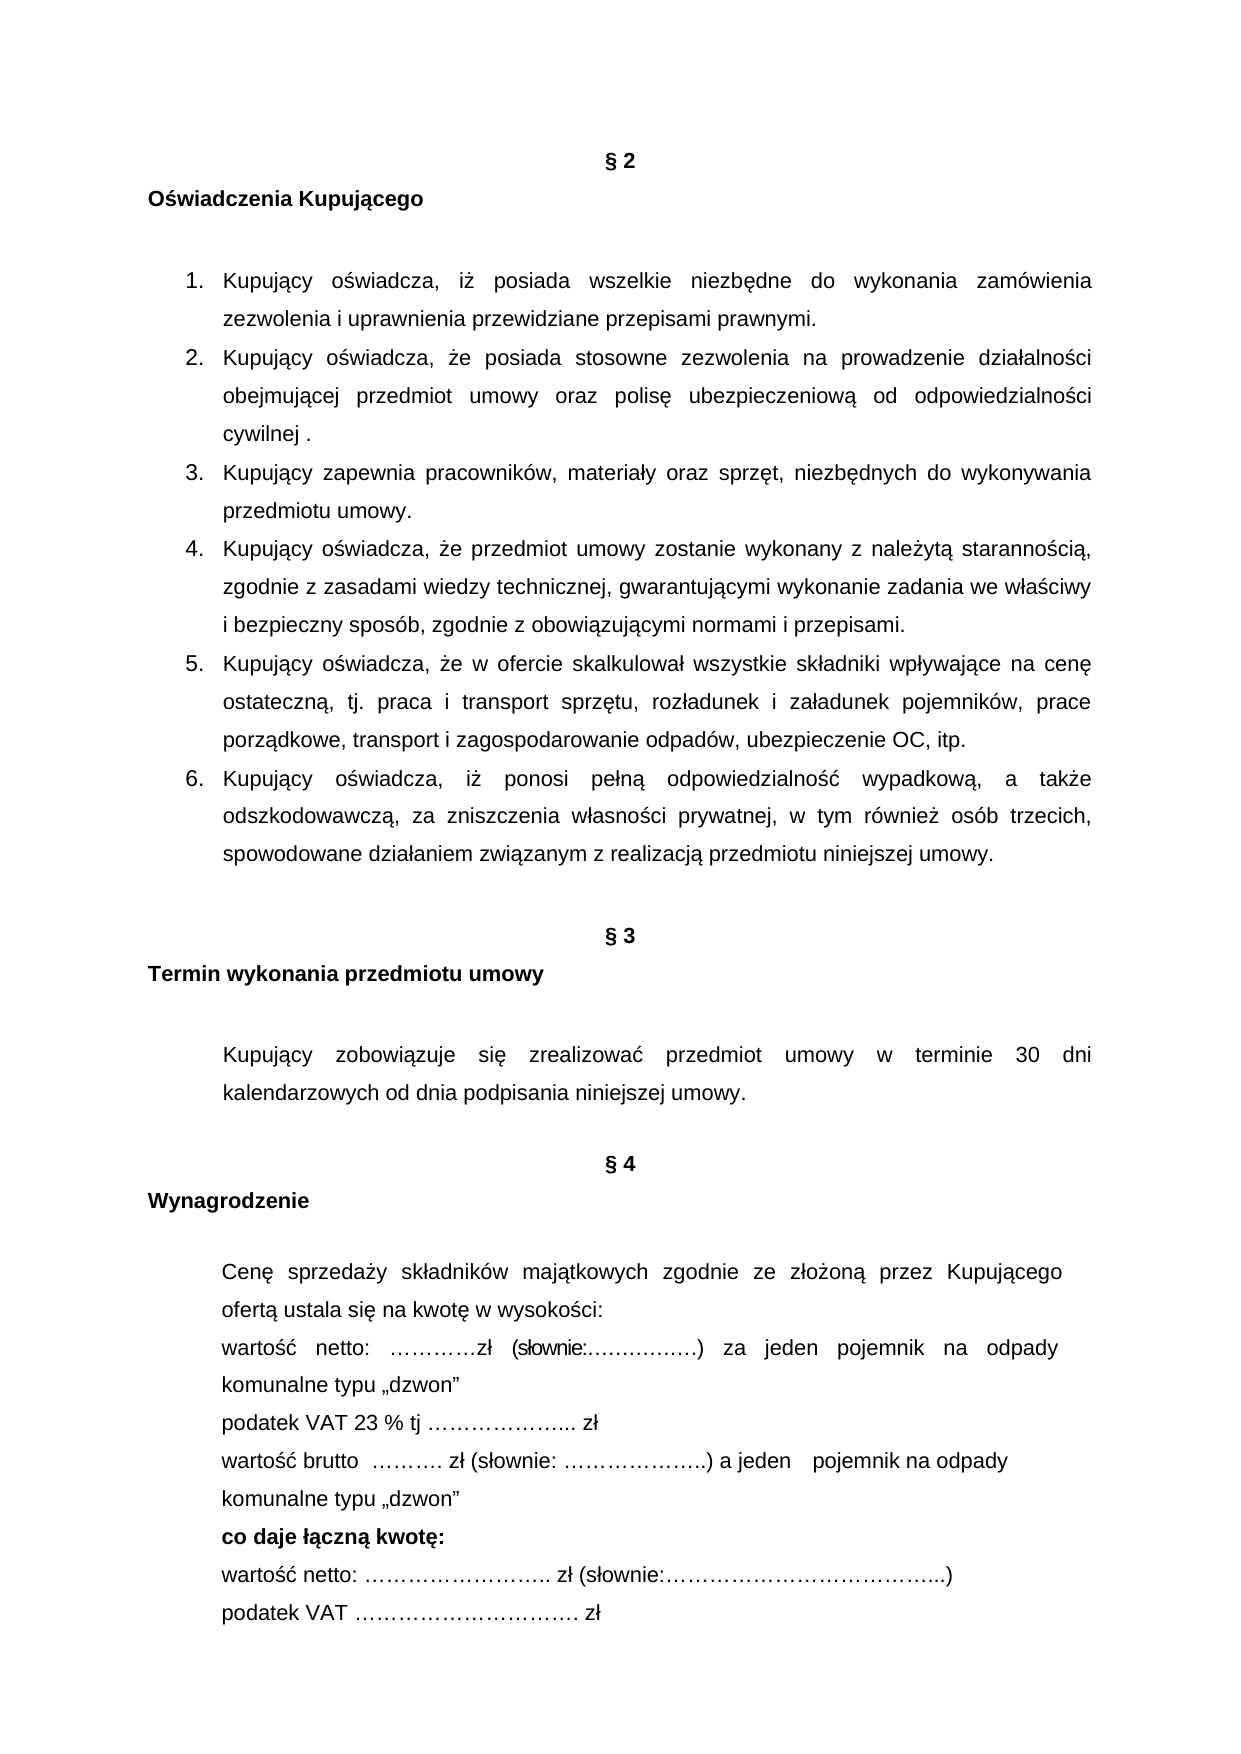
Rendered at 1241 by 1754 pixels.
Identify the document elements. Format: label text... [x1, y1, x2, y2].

list Kupujący oświadcza, że przedmiot umowy zostanie wykonany z należytą starannością, zgodnie z zasadami wiedzy technicznej, gwarantującymi wykonanie zadania we właściwy i bezpieczny sposób, zgodnie z obowiązującymi normami i przepisami. [185, 535, 1093, 637]
list Kupujący oświadcza, iż posiada wszelkie niezbędne do wykonania zamówienia zezwolenia i uprawnienia przewidziane przepisami prawnymi. [185, 267, 1093, 331]
text podatek VAT 23 % tj ………………... zł [160, 1410, 1077, 1435]
text co daje łączną kwotę: [160, 1524, 1077, 1549]
text komunalne typu „dzwon” [148, 1486, 1077, 1511]
text wartość netto: …………zł (słownie:…………….) za jeden pojemnik na odpady komunalne typu „dzwon” [160, 1334, 1077, 1397]
list Kupujący oświadcza, że w ofercie skalkulował wszystkie składniki wpływające na cenę ostateczną, tj. praca i transport sprzętu, rozładunek i załadunek pojemników, prace porządkowe, transport i zagospodarowanie odpadów, ubezpieczenie OC, itp. [185, 650, 1093, 752]
text wartość brutto ………. zł (słownie: ………………..) a jeden pojemnik na odpady [160, 1448, 1077, 1473]
text Cenę sprzedaży składników majątkowych zgodnie ze złożoną przez Kupującego ofertą ustala się na kwotę w wysokości: [160, 1259, 1077, 1322]
text Termin wykonania przedmiotu umowy [148, 961, 1093, 986]
list Kupujący oświadcza, że posiada stosowne zezwolenia na prowadzenie działalności obejmującej przedmiot umowy oraz polisę ubezpieczeniową od odpowiedzialności cywilnej . [185, 344, 1093, 446]
text Kupujący zobowiązuje się zrealizować przedmiot umowy w terminie 30 dni kalendarzowych od dnia podpisania niniejszej umowy. [223, 1042, 1093, 1105]
subtitle § 4 [148, 1150, 1093, 1176]
text podatek VAT …………………………. zł [160, 1600, 1077, 1625]
text Wynagrodzenie [148, 1188, 1093, 1214]
text wartość netto: …………………….. zł (słownie:………………………………...) [160, 1562, 1077, 1587]
list Kupujący oświadcza, iż ponosi pełną odpowiedzialność wypadkową, a także odszkodowawczą, za zniszczenia własności prywatnej, w tym również osób trzecich, spowodowane działaniem związanym z realizacją przedmiotu niniejszej umowy. [185, 764, 1093, 866]
subtitle § 3 [148, 923, 1093, 949]
text Oświadczenia Kupującego [148, 186, 1093, 211]
list Kupujący zapewnia pracowników, materiały oraz sprzęt, niezbędnych do wykonywania przedmiotu umowy. [185, 458, 1093, 523]
subtitle § 2 [148, 148, 1093, 174]
